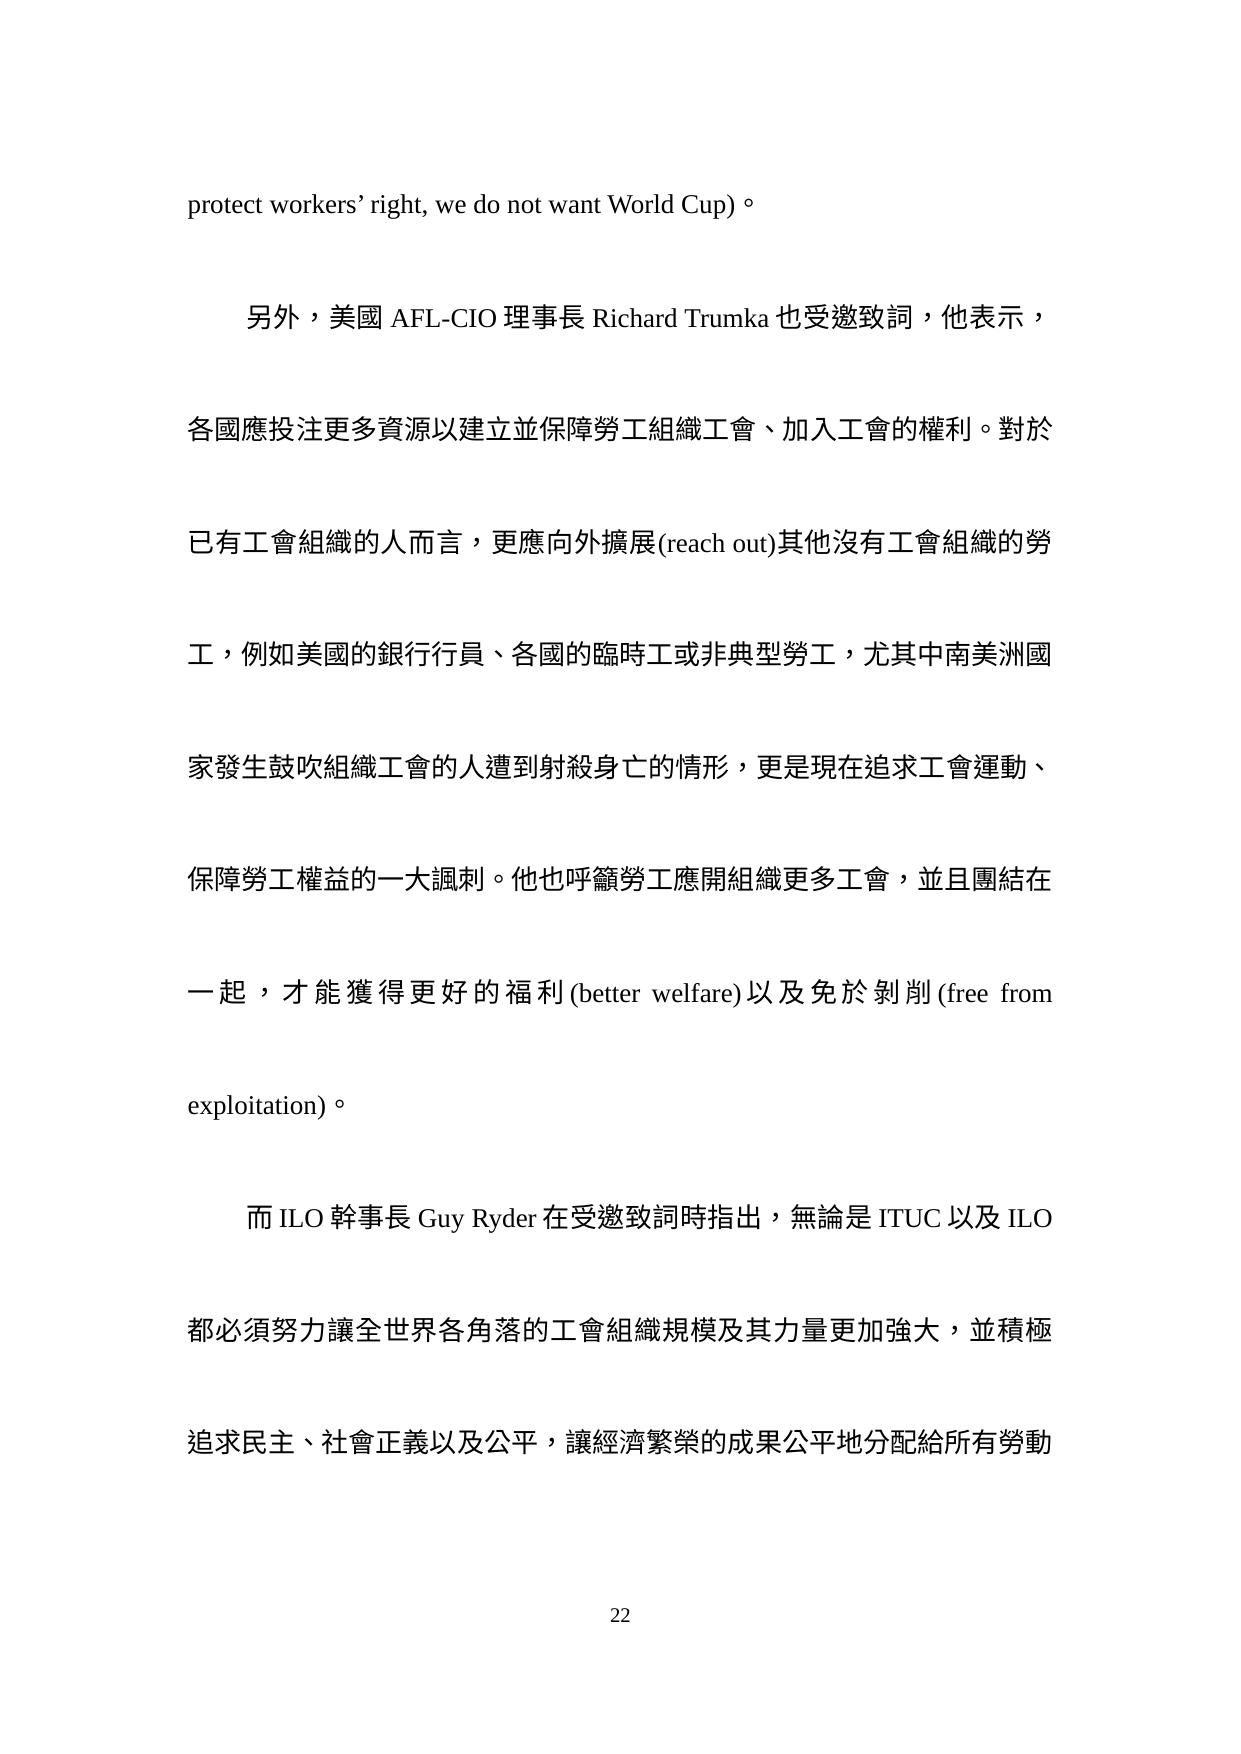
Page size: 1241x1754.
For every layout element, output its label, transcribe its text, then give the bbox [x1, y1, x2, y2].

text protect workers’ right, we do not want World Cup)。 [187, 164, 1053, 239]
text 另外，美國AFL-CIO理事長Richard Trumka也受邀致詞，他表示，各國應投注更多資源以建立並保障勞工組織工會、加入工會的權利。對於已有工會組織的人而言，更應向外擴展(reach out)其他沒有工會組織的勞工，例如美國的銀行行員、各國的臨時工或非典型勞工，尤其中南美洲國家發生鼓吹組織工會的人遭到射殺身亡的情形，更是現在追求工會運動、保障勞工權益的一大諷刺。他也呼籲勞工應開組織更多工會，並且團結在一起，才能獲得更好的福利(better welfare)以及免於剝削(free from exploitation)。 [187, 278, 1053, 1140]
text 而ILO幹事長Guy Ryder在受邀致詞時指出，無論是ITUC以及ILO都必須努力讓全世界各角落的工會組織規模及其力量更加強大，並積極追求民主、社會正義以及公平，讓經濟繁榮的成果公平地分配給所有勞動 [187, 1179, 1053, 1479]
